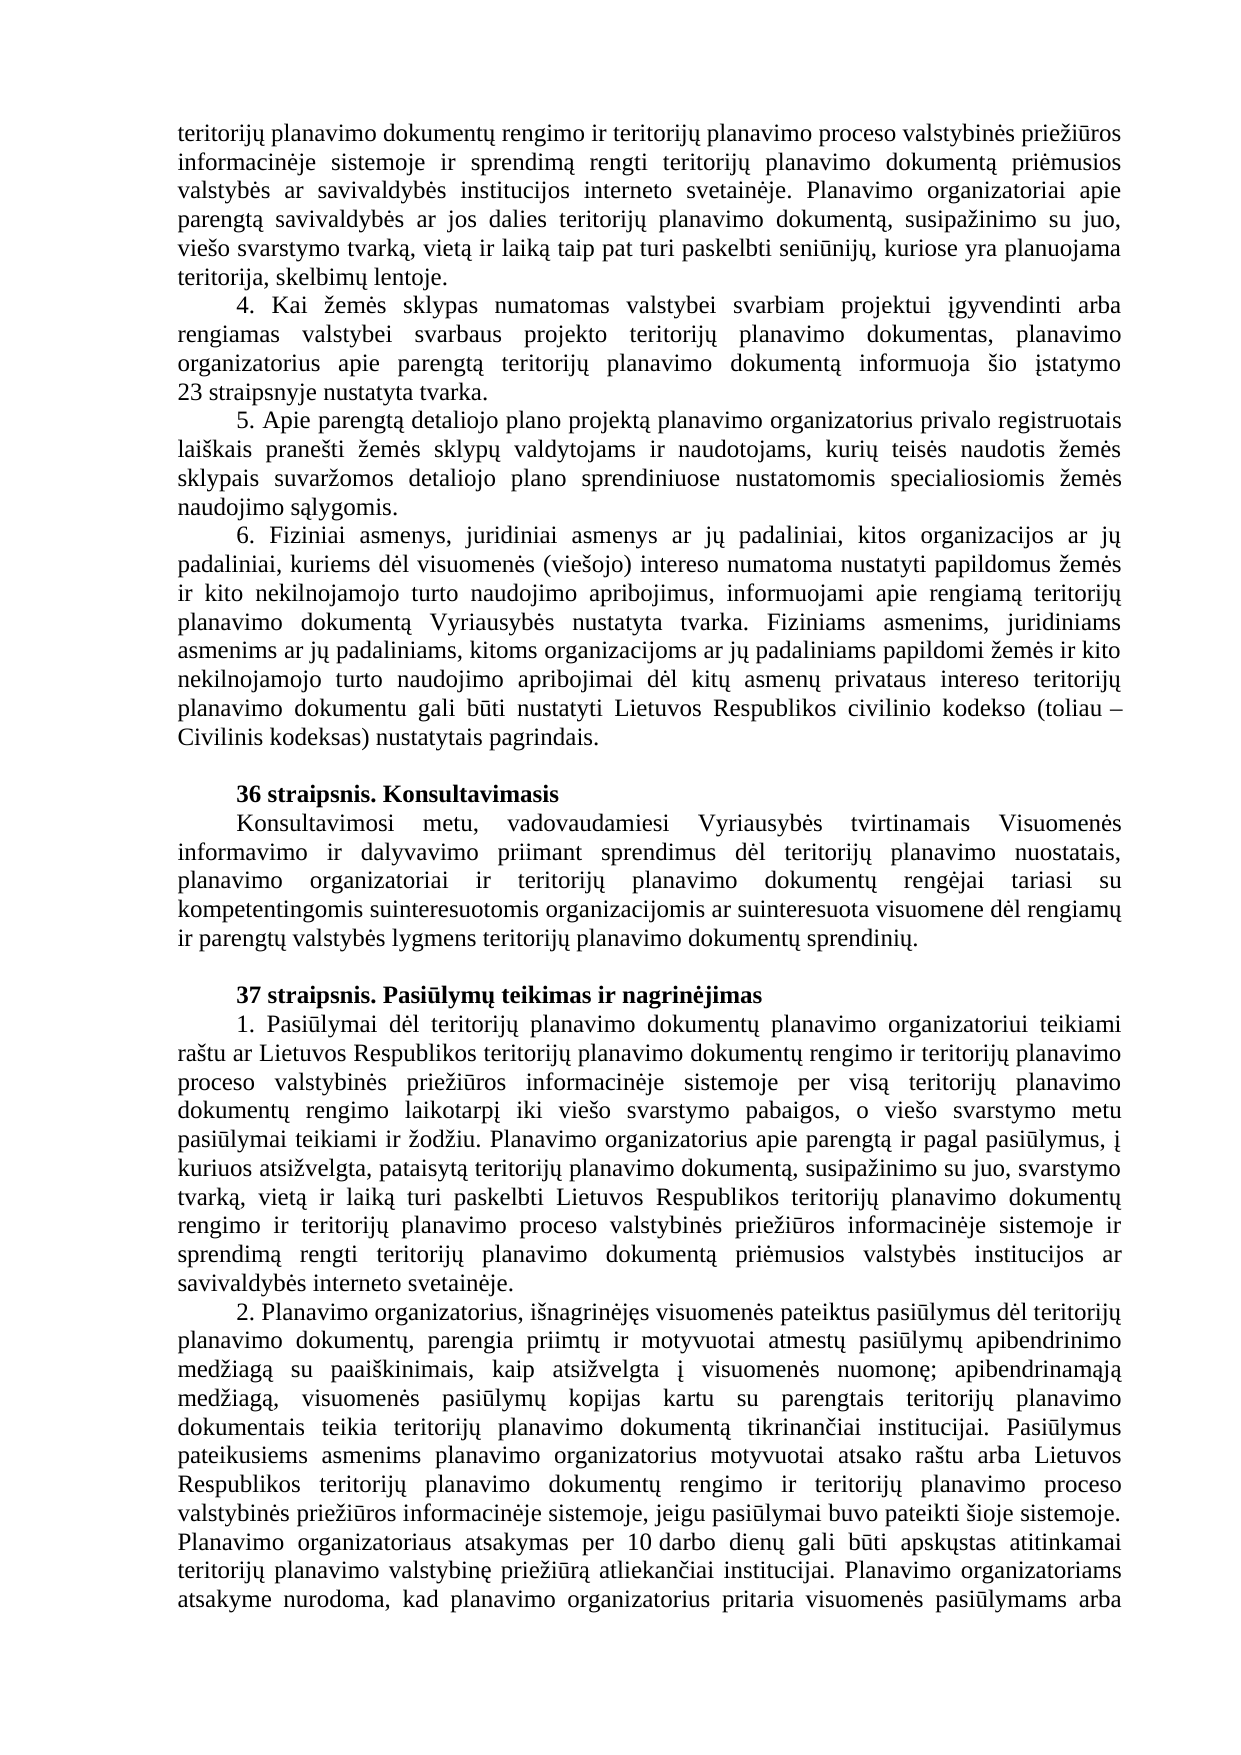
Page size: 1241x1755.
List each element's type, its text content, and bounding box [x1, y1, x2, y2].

text 4. Kai žemės sklypas numatomas valstybei svarbiam projektui įgyvendinti arba rengiamas valstybei svarbaus projekto teritorijų planavimo dokumentas, planavimo organizatorius apie parengtą teritorijų planavimo dokumentą informuoja šio įstatymo 23 straipsnyje nustatyta tvarka. [177, 291, 1122, 406]
text 1. Pasiūlymai dėl teritorijų planavimo dokumentų planavimo organizatoriui teikiami raštu ar Lietuvos Respublikos teritorijų planavimo dokumentų rengimo ir teritorijų planavimo proceso valstybinės priežiūros informacinėje sistemoje per visą teritorijų planavimo dokumentų rengimo laikotarpį iki viešo svarstymo pabaigos, o viešo svarstymo metu pasiūlymai teikiami ir žodžiu. Planavimo organizatorius apie parengtą ir pagal pasiūlymus, į kuriuos atsižvelgta, pataisytą teritorijų planavimo dokumentą, susipažinimo su juo, svarstymo tvarką, vietą ir laiką turi paskelbti Lietuvos Respublikos teritorijų planavimo dokumentų rengimo ir teritorijų planavimo proceso valstybinės priežiūros informacinėje sistemoje ir sprendimą rengti teritorijų planavimo dokumentą priėmusios valstybės institucijos ar savivaldybės interneto svetainėje. [177, 1009, 1122, 1297]
text 37 straipsnis. Pasiūlymų teikimas ir nagrinėjimas [177, 981, 1122, 1009]
text 2. Planavimo organizatorius, išnagrinėjęs visuomenės pateiktus pasiūlymus dėl teritorijų planavimo dokumentų, parengia priimtų ir motyvuotai atmestų pasiūlymų apibendrinimo medžiagą su paaiškinimais, kaip atsižvelgta į visuomenės nuomonę; apibendrinamąją medžiagą, visuomenės pasiūlymų kopijas kartu su parengtais teritorijų planavimo dokumentais teikia teritorijų planavimo dokumentą tikrinančiai institucijai. Pasiūlymus pateikusiems asmenims planavimo organizatorius motyvuotai atsako raštu arba Lietuvos Respublikos teritorijų planavimo dokumentų rengimo ir teritorijų planavimo proceso valstybinės priežiūros informacinėje sistemoje, jeigu pasiūlymai buvo pateikti šioje sistemoje. Planavimo organizatoriaus atsakymas per 10 darbo dienų gali būti apskųstas atitinkamai teritorijų planavimo valstybinę priežiūrą atliekančiai institucijai. Planavimo organizatoriams atsakyme nurodoma, kad planavimo organizatorius pritaria visuomenės pasiūlymams arba [177, 1297, 1122, 1613]
text 5. Apie parengtą detaliojo plano projektą planavimo organizatorius privalo registruotais laiškais pranešti žemės sklypų valdytojams ir naudotojams, kurių teisės naudotis žemės sklypais suvaržomos detaliojo plano sprendiniuose nustatomomis specialiosiomis žemės naudojimo sąlygomis. [177, 406, 1122, 521]
text teritorijų planavimo dokumentų rengimo ir teritorijų planavimo proceso valstybinės priežiūros informacinėje sistemoje ir sprendimą rengti teritorijų planavimo dokumentą priėmusios valstybės ar savivaldybės institucijos interneto svetainėje. Planavimo organizatoriai apie parengtą savivaldybės ar jos dalies teritorijų planavimo dokumentą, susipažinimo su juo, viešo svarstymo tvarką, vietą ir laiką taip pat turi paskelbti seniūnijų, kuriose yra planuojama teritorija, skelbimų lentoje. [177, 118, 1122, 291]
text 6. Fiziniai asmenys, juridiniai asmenys ar jų padaliniai, kitos organizacijos ar jų padaliniai, kuriems dėl visuomenės (viešojo) intereso numatoma nustatyti papildomus žemės ir kito nekilnojamojo turto naudojimo apribojimus, informuojami apie rengiamą teritorijų planavimo dokumentą Vyriausybės nustatyta tvarka. Fiziniams asmenims, juridiniams asmenims ar jų padaliniams, kitoms organizacijoms ar jų padaliniams papildomi žemės ir kito nekilnojamojo turto naudojimo apribojimai dėl kitų asmenų privataus intereso teritorijų planavimo dokumentu gali būti nustatyti Lietuvos Respublikos civilinio kodekso (toliau – Civilinis kodeksas) nustatytais pagrindais. [177, 521, 1122, 751]
text Konsultavimosi metu, vadovaudamiesi Vyriausybės tvirtinamais Visuomenės informavimo ir dalyvavimo priimant sprendimus dėl teritorijų planavimo nuostatais, planavimo organizatoriai ir teritorijų planavimo dokumentų rengėjai tariasi su kompetentingomis suinteresuotomis organizacijomis ar suinteresuota visuomene dėl rengiamų ir parengtų valstybės lygmens teritorijų planavimo dokumentų sprendinių. [177, 808, 1122, 952]
text 36 straipsnis. Konsultavimasis [177, 779, 1122, 808]
